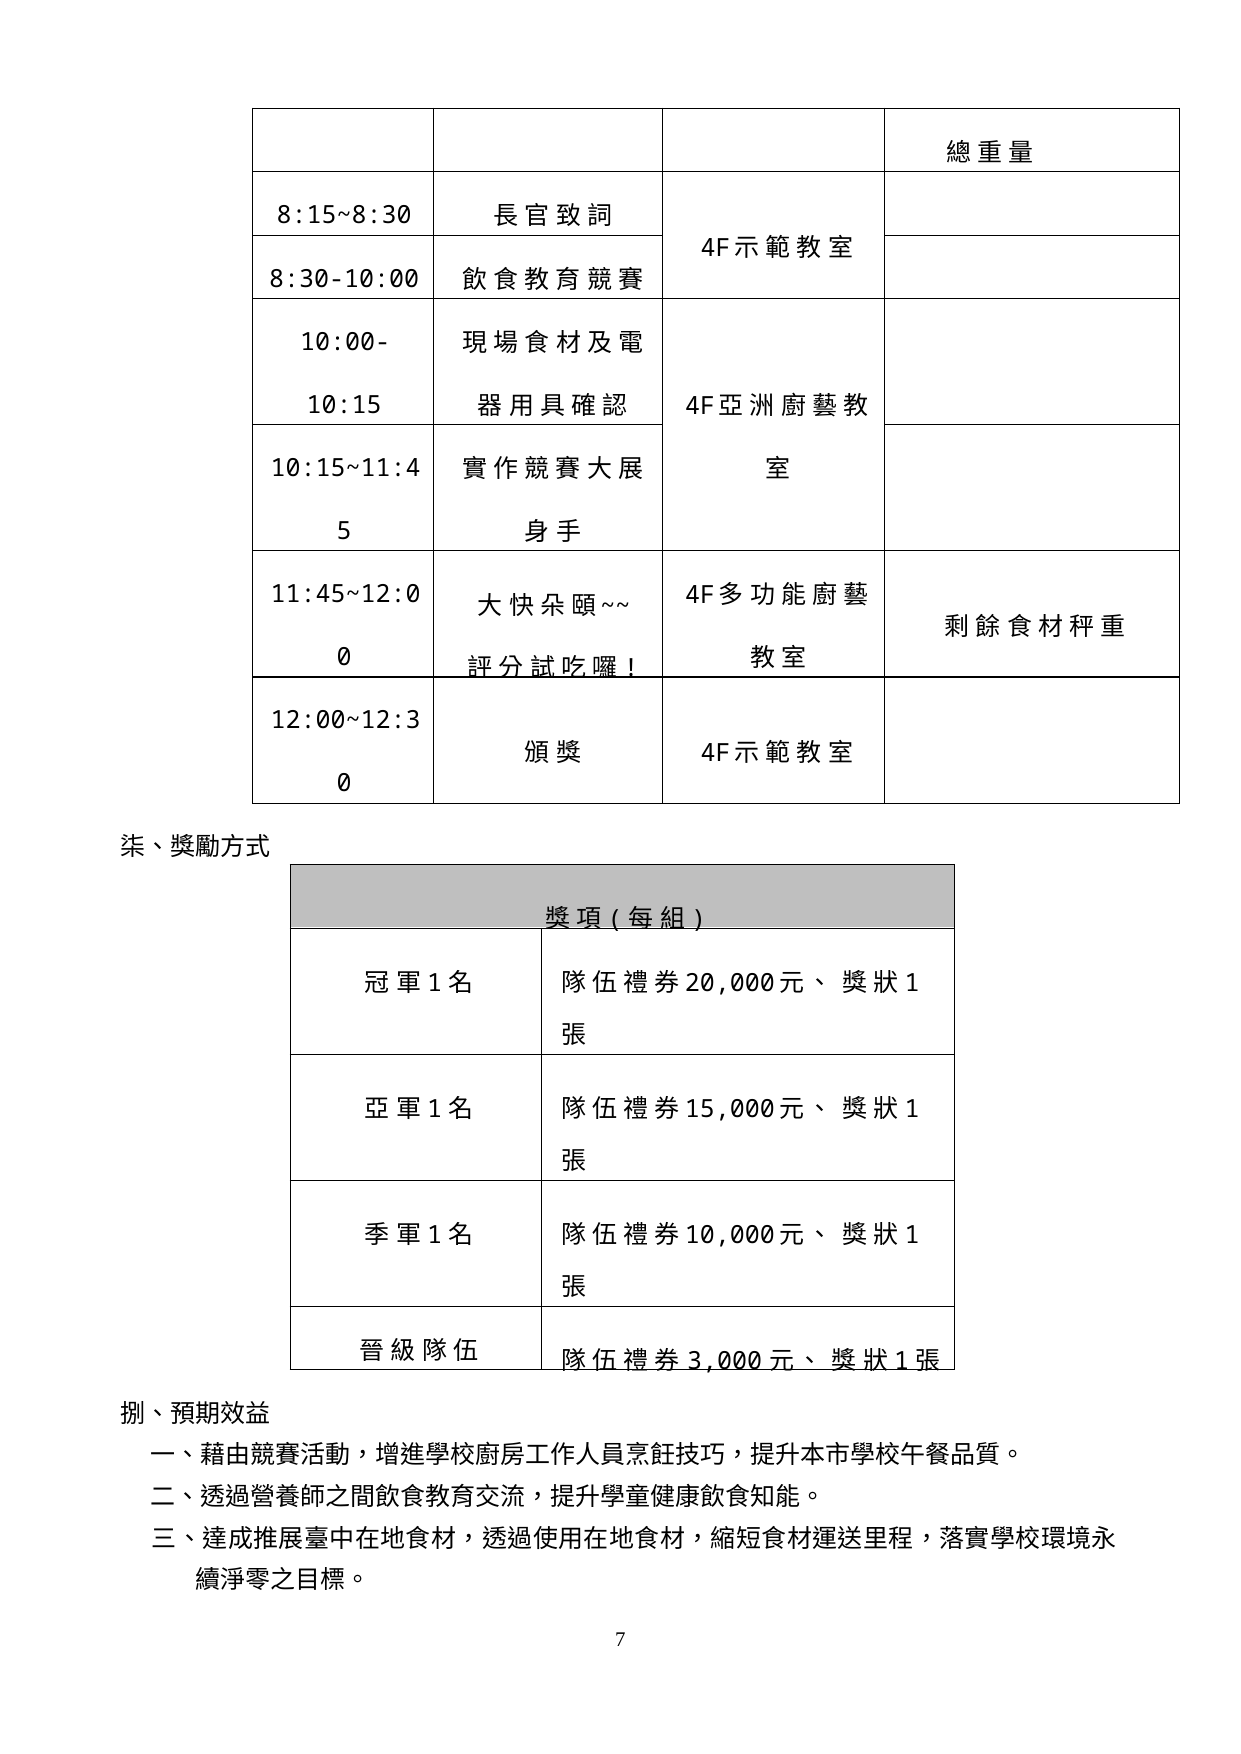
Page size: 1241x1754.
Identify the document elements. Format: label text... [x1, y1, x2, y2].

table_cell 12:00~12:30 [253, 678, 433, 802]
table_cell [885, 236, 1179, 298]
table_cell [663, 109, 884, 171]
table_cell 隊伍禮券10,000元、獎狀1張 [542, 1181, 954, 1306]
table_cell [885, 678, 1179, 802]
table_cell 10:00-10:15 [253, 299, 433, 424]
table_cell 8:30-10:00 [253, 236, 433, 298]
table_cell 隊伍禮券15,000元、獎狀1張 [542, 1055, 954, 1179]
table_cell [885, 425, 1179, 550]
table_cell 8:15~8:30 [253, 172, 433, 235]
table_cell 實作競賽大展身手 [434, 425, 662, 550]
table_cell 隊伍禮券3,000元、獎狀1張 [542, 1307, 954, 1369]
table_cell [253, 109, 433, 171]
table_cell 4F多功能廚藝教室 [663, 551, 884, 676]
table_cell 隊伍禮券20,000元、獎狀1張 [542, 929, 954, 1053]
table_cell [885, 172, 1179, 235]
table_cell 4F亞洲廚藝教室 [663, 299, 884, 550]
table_cell 冠軍1名 [291, 929, 541, 1053]
table_cell 現場食材及電器用具確認 [434, 299, 662, 424]
text 三、達成推展臺中在地食材，透過使用在地食材，縮短食材運送里程，落實學校環境永續淨零之目標。 [120, 1514, 1120, 1597]
table_cell 4F示範教室 [663, 678, 884, 802]
table_cell 剩餘食材秤重 [885, 551, 1179, 676]
table_cell 長官致詞 [434, 172, 662, 235]
table_cell [434, 109, 662, 171]
table_cell 驗證參賽者身分 抽籤決定評選順序 與決賽者確認各項食材並秤食材總重量 [885, 109, 1179, 171]
table_cell 季軍1名 [291, 1181, 541, 1306]
table_cell 亞軍1名 [291, 1055, 541, 1179]
text 二、透過營養師之間飲食教育交流，提升學童健康飲食知能。 [120, 1472, 1120, 1514]
table_cell 4F示範教室 [663, 172, 884, 298]
text 一、藉由競賽活動，增進學校廚房工作人員烹飪技巧，提升本市學校午餐品質。 [120, 1431, 1120, 1472]
text 捌、預期效益 [120, 1389, 1120, 1431]
text 柒、獎勵方式 [120, 822, 1120, 864]
table_cell [885, 299, 1179, 424]
table_cell 飲食教育競賽 [434, 236, 662, 298]
table_cell 大快朵頤~~ 評分試吃囉! [434, 551, 662, 676]
table_cell 10:15~11:45 [253, 425, 433, 550]
table_cell 頒獎 [434, 678, 662, 802]
table_header 獎項(每組) [291, 865, 954, 927]
table_cell 11:45~12:00 [253, 551, 433, 676]
table_cell 晉級隊伍 [291, 1307, 541, 1369]
